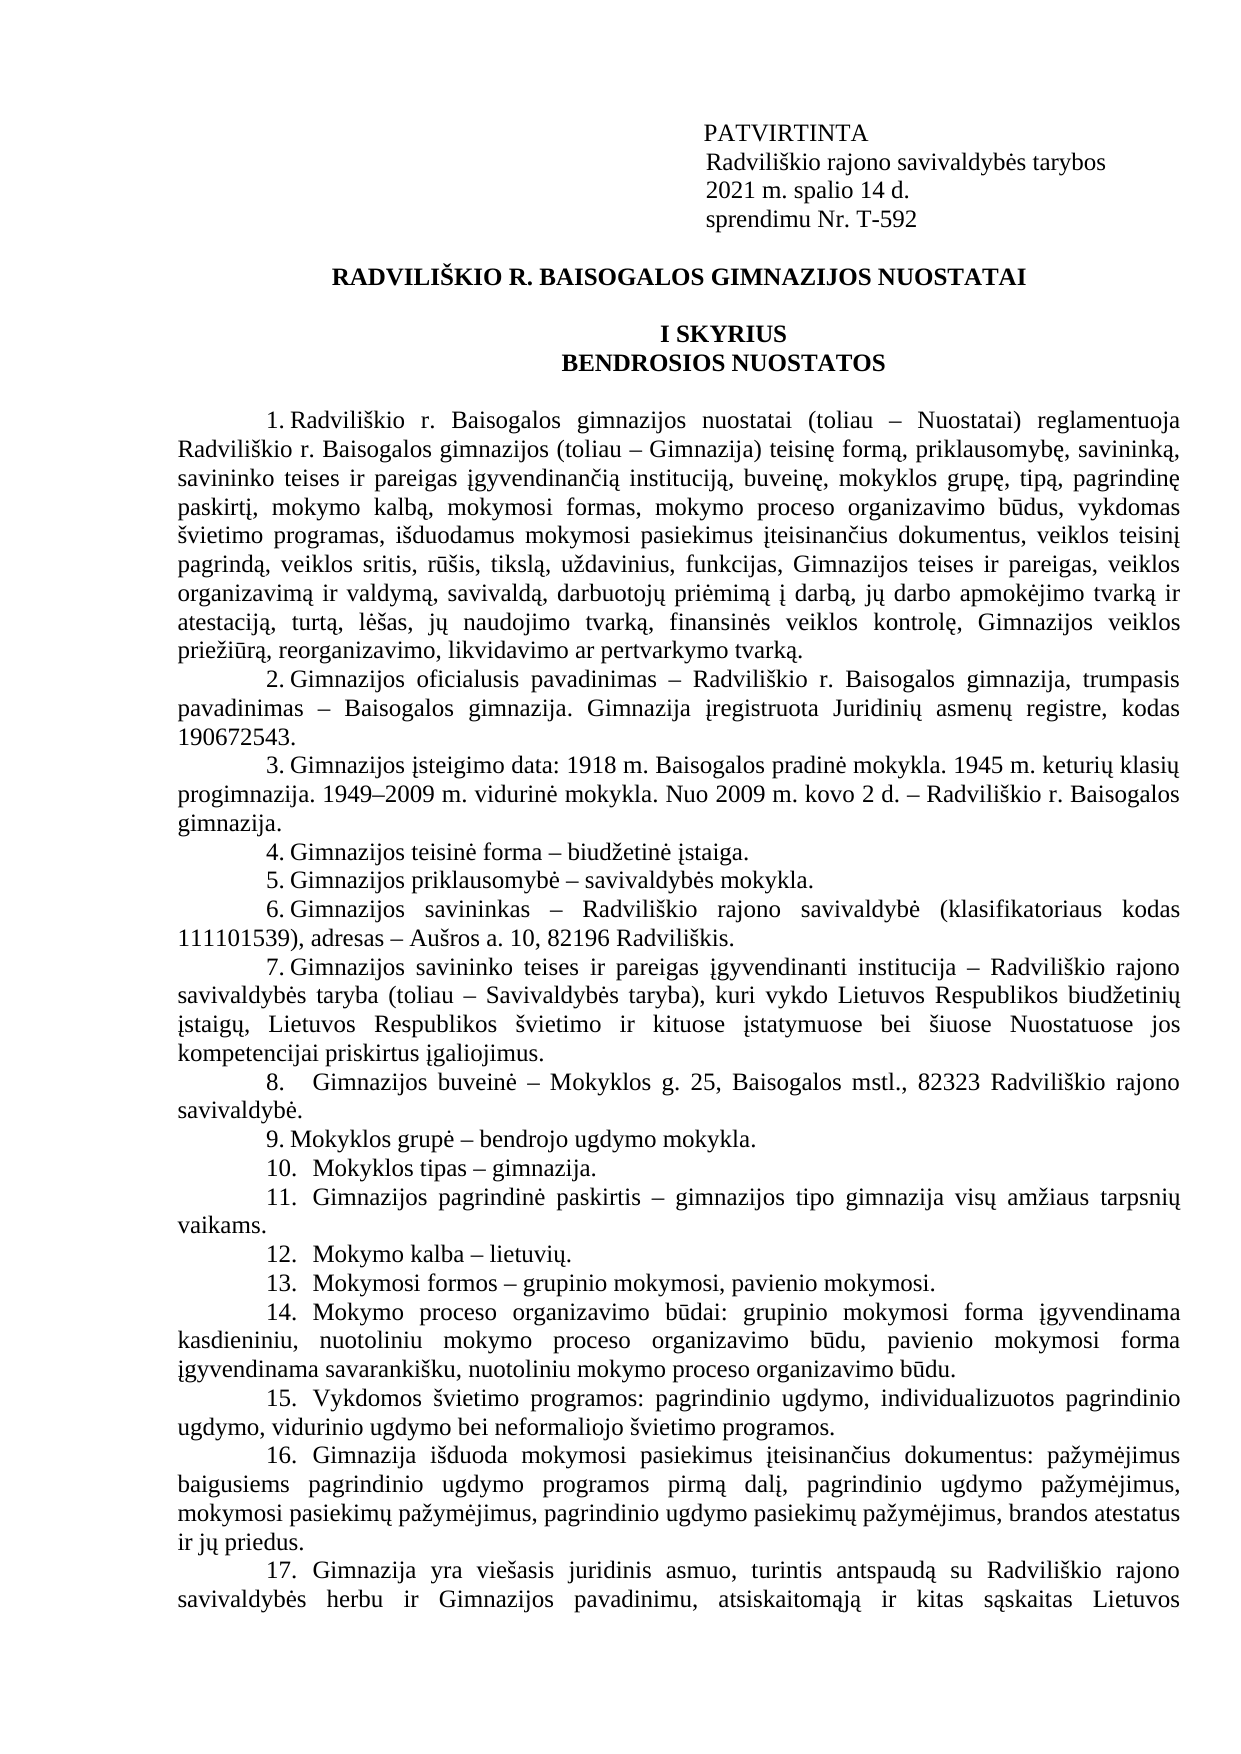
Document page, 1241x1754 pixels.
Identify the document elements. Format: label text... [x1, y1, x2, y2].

text 2021 m. spalio 14 d. [177, 176, 1181, 204]
text 14. Mokymo proceso organizavimo būdai: grupinio mokymosi forma įgyvendinama kasdieniniu, nuotoliniu mokymo proceso organizavimo būdu, pavienio mokymosi forma įgyvendinama savarankišku, nuotoliniu mokymo proceso organizavimo būdu. [177, 1297, 1181, 1383]
text 2. Gimnazijos oficialusis pavadinimas – Radviliškio r. Baisogalos gimnazija, trumpasis pavadinimas – Baisogalos gimnazija. Gimnazija įregistruota Juridinių asmenų registre, kodas 190672543. [177, 664, 1181, 751]
text PATVIRTINTA [177, 118, 1181, 147]
text 13. Mokymosi formos – grupinio mokymosi, pavienio mokymosi. [177, 1268, 1181, 1297]
text 1. Radviliškio r. Baisogalos gimnazijos nuostatai (toliau – Nuostatai) reglamentuoja Radviliškio r. Baisogalos gimnazijos (toliau – Gimnazija) teisinę formą, priklausomybę, savininką, savininko teises ir pareigas įgyvendinančią instituciją, buveinę, mokyklos grupę, tipą, pagrindinę paskirtį, mokymo kalbą, mokymosi formas, mokymo proceso organizavimo būdus, vykdomas švietimo programas, išduodamus mokymosi pasiekimus įteisinančius dokumentus, veiklos teisinį pagrindą, veiklos sritis, rūšis, tikslą, uždavinius, funkcijas, Gimnazijos teises ir pareigas, veiklos organizavimą ir valdymą, savivaldą, darbuotojų priėmimą į darbą, jų darbo apmokėjimo tvarką ir atestaciją, turtą, lėšas, jų naudojimo tvarką, finansinės veiklos kontrolę, Gimnazijos veiklos priežiūrą, reorganizavimo, likvidavimo ar pertvarkymo tvarką. [177, 406, 1181, 664]
text 5. Gimnazijos priklausomybė – savivaldybės mokykla. [177, 866, 1181, 894]
text BENDROSIOS NUOSTATOS [266, 348, 1181, 377]
text RADVILIŠKIO R. BAISOGALOS GIMNAZIJOS NUOSTATAI [177, 262, 1181, 291]
text 12. Mokymo kalba – lietuvių. [177, 1239, 1181, 1268]
text 8. Gimnazijos buveinė – Mokyklos g. 25, Baisogalos mstl., 82323 Radviliškio rajono savivaldybė. [177, 1067, 1181, 1124]
text 4. Gimnazijos teisinė forma – biudžetinė įstaiga. [177, 837, 1181, 866]
text 16. Gimnazija išduoda mokymosi pasiekimus įteisinančius dokumentus: pažymėjimus baigusiems pagrindinio ugdymo programos pirmą dalį, pagrindinio ugdymo pažymėjimus, mokymosi pasiekimų pažymėjimus, pagrindinio ugdymo pasiekimų pažymėjimus, brandos atestatus ir jų priedus. [177, 1441, 1181, 1556]
text 15. Vykdomos švietimo programos: pagrindinio ugdymo, individualizuotos pagrindinio ugdymo, vidurinio ugdymo bei neformaliojo švietimo programos. [177, 1383, 1181, 1441]
text 6. Gimnazijos savininkas – Radviliškio rajono savivaldybė (klasifikatoriaus kodas 111101539), adresas – Aušros a. 10, 82196 Radviliškis. [177, 894, 1181, 952]
text 17. Gimnazija yra viešasis juridinis asmuo, turintis antspaudą su Radviliškio rajono savivaldybės herbu ir Gimnazijos pavadinimu, atsiskaitomąją ir kitas sąskaitas Lietuvos [177, 1556, 1181, 1613]
text I SKYRIUS [266, 319, 1181, 348]
text 9. Mokyklos grupė – bendrojo ugdymo mokykla. [177, 1124, 1181, 1153]
text 3. Gimnazijos įsteigimo data: 1918 m. Baisogalos pradinė mokykla. 1945 m. keturių klasių progimnazija. 1949–2009 m. vidurinė mokykla. Nuo 2009 m. kovo 2 d. – Radviliškio r. Baisogalos gimnazija. [177, 751, 1181, 837]
text 7. Gimnazijos savininko teises ir pareigas įgyvendinanti institucija – Radviliškio rajono savivaldybės taryba (toliau – Savivaldybės taryba), kuri vykdo Lietuvos Respublikos biudžetinių įstaigų, Lietuvos Respublikos švietimo ir kituose įstatymuose bei šiuose Nuostatuose jos kompetencijai priskirtus įgaliojimus. [177, 952, 1181, 1067]
text 11. Gimnazijos pagrindinė paskirtis – gimnazijos tipo gimnazija visų amžiaus tarpsnių vaikams. [177, 1182, 1181, 1239]
text 10. Mokyklos tipas – gimnazija. [177, 1153, 1181, 1182]
text sprendimu Nr. T-592 [177, 204, 1181, 233]
text Radviliškio rajono savivaldybės tarybos [177, 147, 1181, 176]
